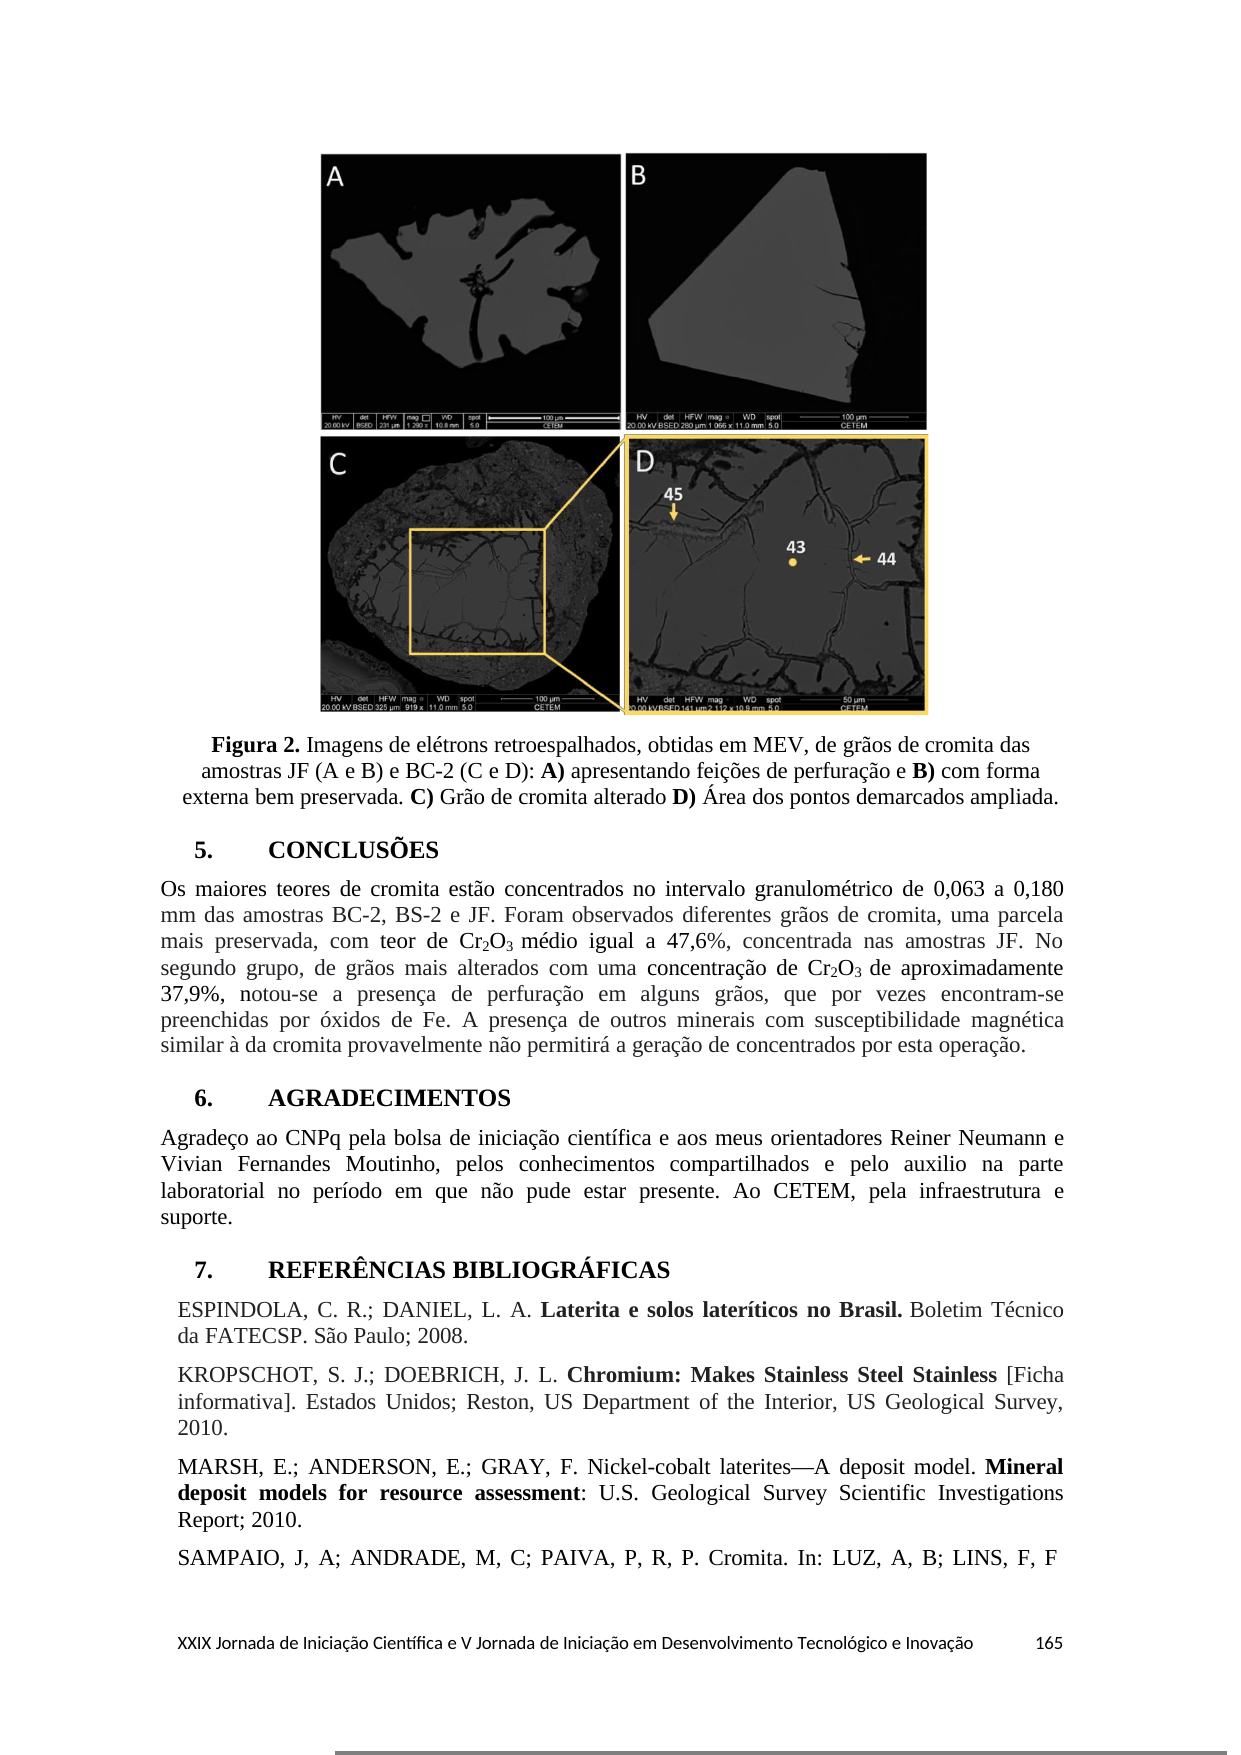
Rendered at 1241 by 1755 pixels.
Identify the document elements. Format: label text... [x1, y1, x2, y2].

text SAMPAIO, J, A; ANDRADE, M, C; PAIVA, P, R, P. Cromita. In: LUZ, A, B; LINS, F, F [177, 1544, 1082, 1571]
text MARSH, E.; ANDERSON, E.; GRAY, F. Nickel-cobalt laterites—A deposit model. Mineral deposit models for resource assessment: U.S. Geological Survey Scientific Investigations Report; 2010. [177, 1453, 1064, 1532]
text Figura 2. Imagens de elétrons retroespalhados, obtidas em MEV, de grãos de cromita das amostras JF (A e B) e BC-2 (C e D): A) apresentando feições de perfuração e B) com forma externa bem preservada. C) Grão de cromita alterado D) Área dos pontos demarcados ampliada. [179, 731, 1062, 810]
list REFERÊNCIAS BIBLIOGRÁFICAS [194, 1255, 1082, 1284]
text Agradeço ao CNPq pela bolsa de iniciação científica e aos meus orientadores Reiner Neumann e Vivian Fernandes Moutinho, pelos conhecimentos compartilhados e pelo auxilio na parte laboratorial no período em que não pude estar presente. Ao CETEM, pela infraestrutura e suporte. [160, 1124, 1064, 1229]
text KROPSCHOT, S. J.; DOEBRICH, J. L. Chromium: Makes Stainless Steel Stainless [Ficha informativa]. Estados Unidos; Reston, US Department of the Interior, US Geological Survey, 2010. [177, 1361, 1064, 1440]
text Os maiores teores de cromita estão concentrados no intervalo granulométrico de 0,063 a 0,180 mm das amostras BC-2, BS-2 e JF. Foram observados diferentes grãos de cromita, uma parcela mais preservada, com teor de Cr2O3 médio igual a 47,6%, concentrada nas amostras JF. No segundo grupo, de grãos mais alterados com uma concentração de Cr2O3 de aproximadamente 37,9%, notou-se a presença de perfuração em alguns grãos, que por vezes encontram-se preenchidas por óxidos de Fe. A presença de outros minerais com susceptibilidade magnética similar à da cromita provavelmente não permitirá a geração de concentrados por esta operação. [160, 876, 1064, 1058]
list CONCLUSÕES [194, 835, 1082, 864]
list AGRADECIMENTOS [194, 1083, 1082, 1112]
text ESPINDOLA, C. R.; DANIEL, L. A. Laterita e solos lateríticos no Brasil. Boletim Técnico da FATECSP. São Paulo; 2008. [177, 1296, 1064, 1349]
